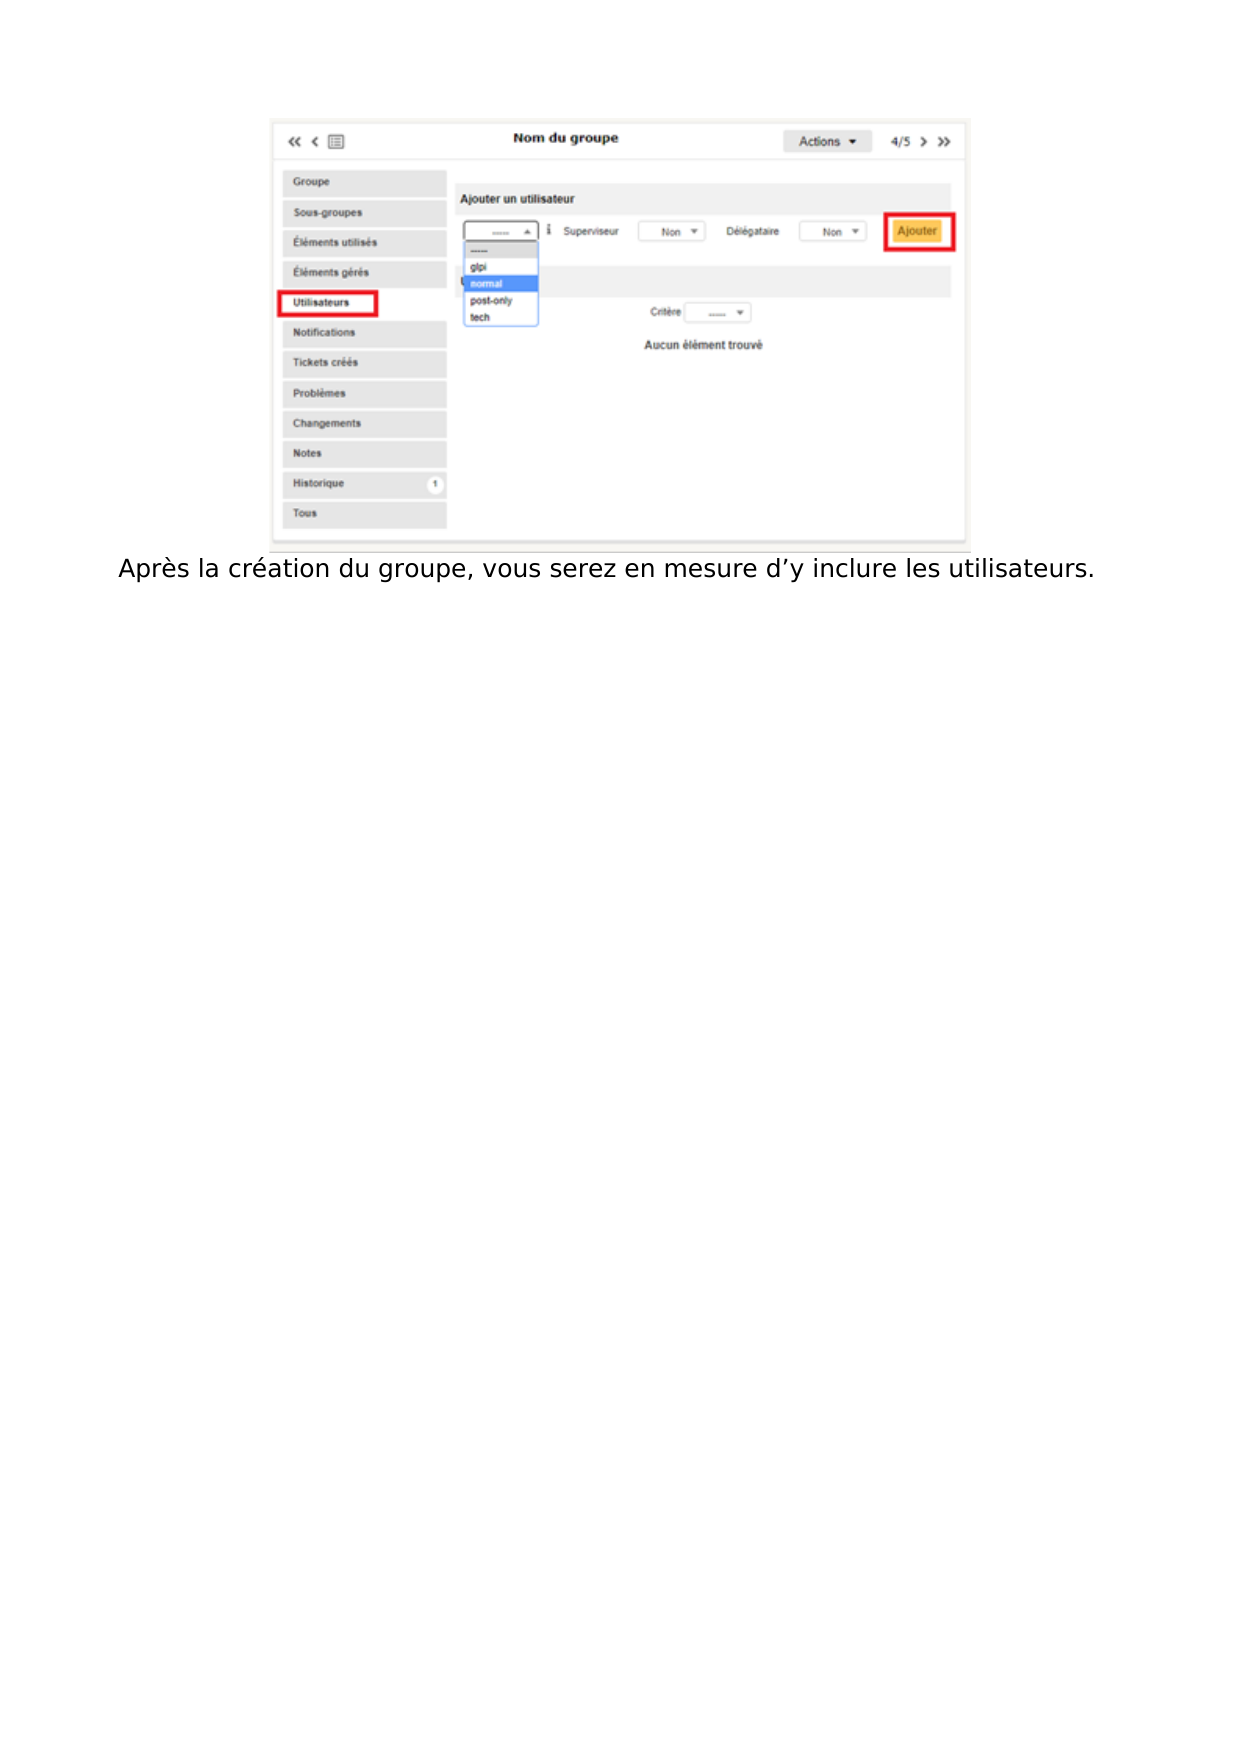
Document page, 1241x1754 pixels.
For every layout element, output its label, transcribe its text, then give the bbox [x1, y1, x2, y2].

picture [269, 118, 971, 554]
text Après la création du groupe, vous serez en mesure d’y inclure les utilisateurs. [118, 118, 1122, 583]
